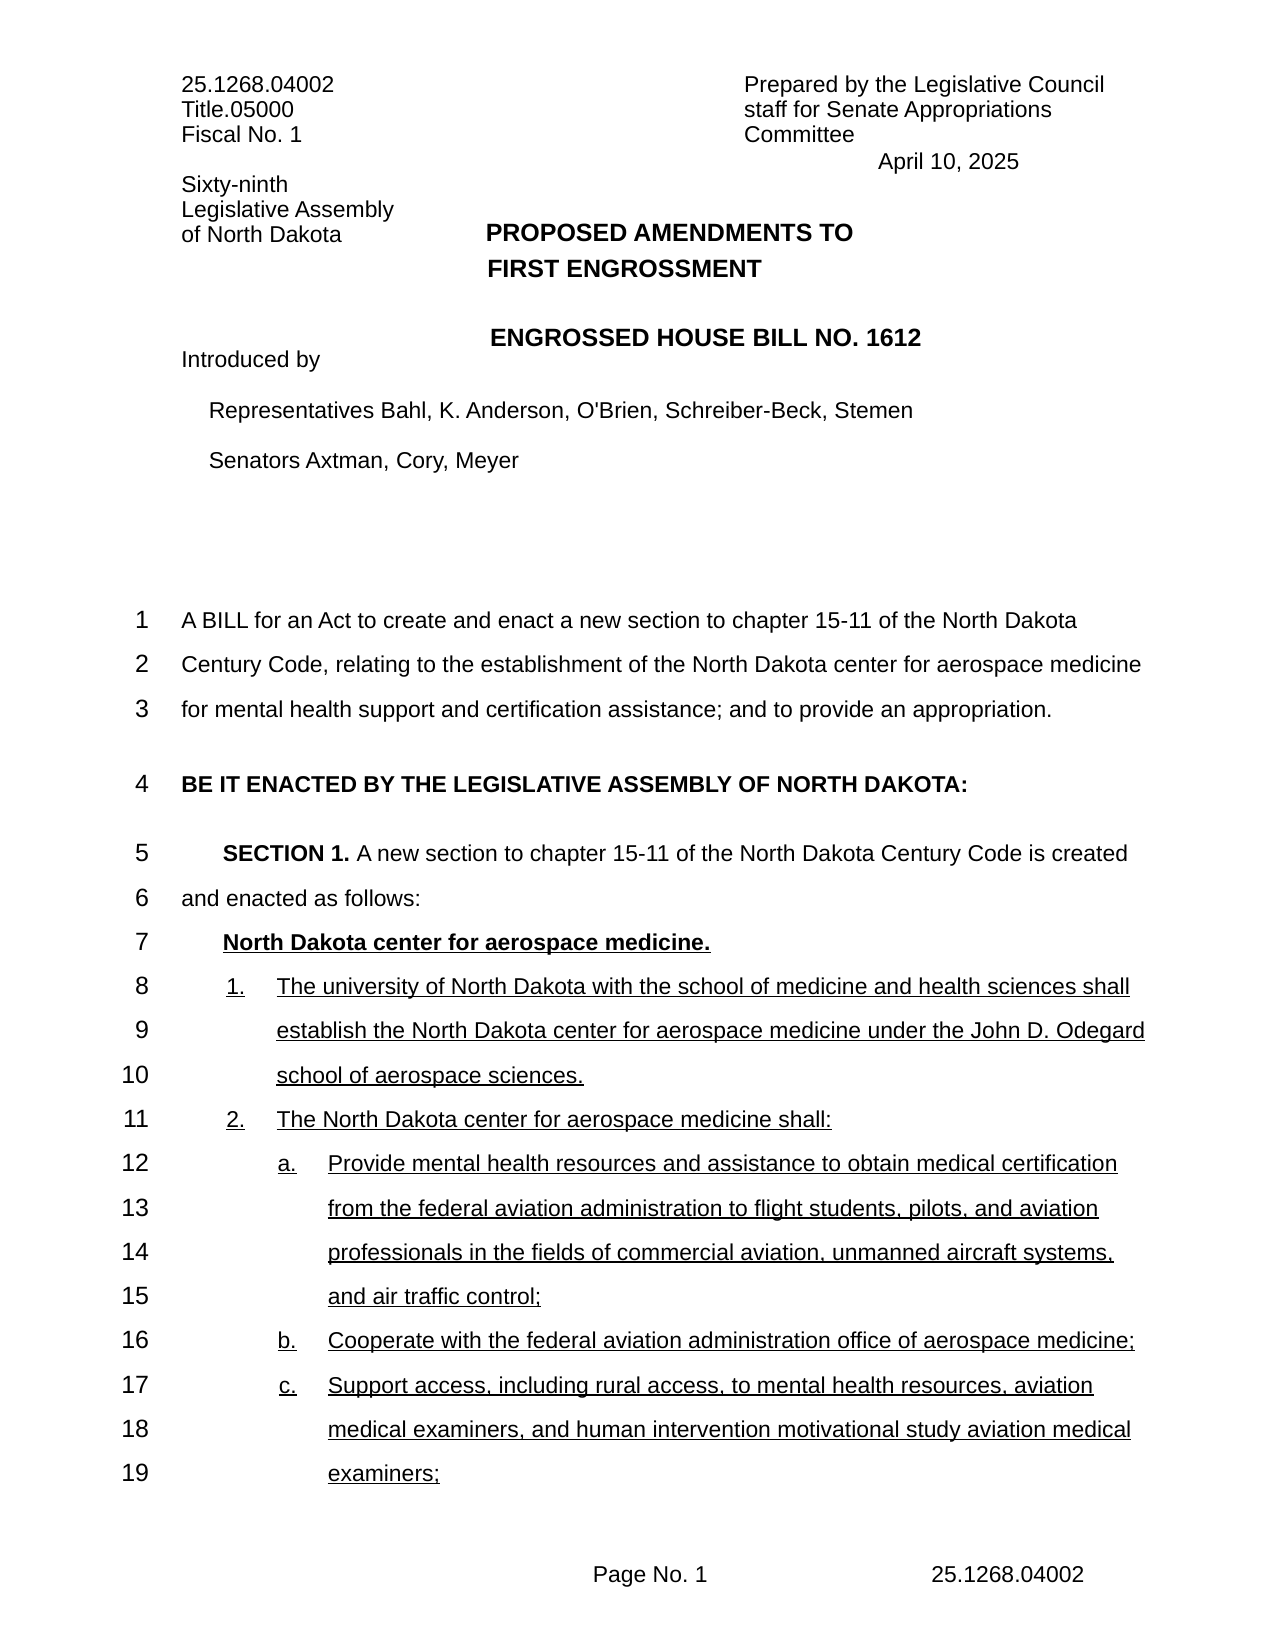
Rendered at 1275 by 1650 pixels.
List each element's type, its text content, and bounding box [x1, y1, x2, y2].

text BE IT ENACTED BY THE LEGISLATIVE ASSEMBLY OF NORTH DAKOTA: [181, 757, 1154, 801]
text Introduced by [181, 348, 1154, 373]
text c. Support access, including rural access, to mental health resources, aviation medical examiners, and human intervention motivational study aviation medical examiners; [181, 1358, 1154, 1490]
text Senators Axtman, Cory, Meyer [208, 450, 1154, 473]
title PROPOSED AMENDMENTS TO [486, 217, 872, 246]
text b. Cooperate with the federal aviation administration office of aerospace medicine; [181, 1313, 1154, 1358]
text 1. The university of North Dakota with the school of medicine and health sciences shall establish the North Dakota center for aerospace medicine under the John D. Odegard school of aerospace sciences. [181, 959, 1154, 1092]
table_cell Sixty-ninth [181, 148, 744, 198]
title FIRST ENGROSSMENT [487, 256, 762, 283]
table_cell April 10, 2025 [744, 148, 1153, 198]
text of North Dakota [181, 223, 1154, 248]
text Legislative Assembly [181, 198, 1154, 223]
table_header 25.1268.04002 Title.05000 Fiscal No. 1 [181, 73, 744, 148]
text SECTION 1. A new section to chapter 15‑11 of the North Dakota Century Code is created and enacted as follows: [181, 826, 1154, 915]
title ENGROSSED House BILL NO. 1612 [490, 322, 921, 351]
text a. Provide mental health resources and assistance to obtain medical certification from the federal aviation administration to flight students, pilots, and aviation professionals in the fields of commercial aviation, unmanned aircraft systems, and air traffic control; [181, 1136, 1154, 1313]
table_header Prepared by the Legislative Council staff for Senate Appropriations Committee [744, 73, 1153, 148]
text 2. The North Dakota center for aerospace medicine shall: [181, 1092, 1154, 1136]
subtitle North Dakota center for aerospace medicine. [181, 915, 1154, 959]
title A BILL for an Act to create and enact a new section to chapter 15‑11 of the North Dakota Century Code, relating to the establishment of the North Dakota center for aerospace medicine for mental health support and certification assistance; and to provide an appropriation. [181, 593, 1154, 726]
text Representatives Bahl, K. Anderson, O'Brien, Schreiber-Beck, Stemen [208, 400, 1154, 423]
